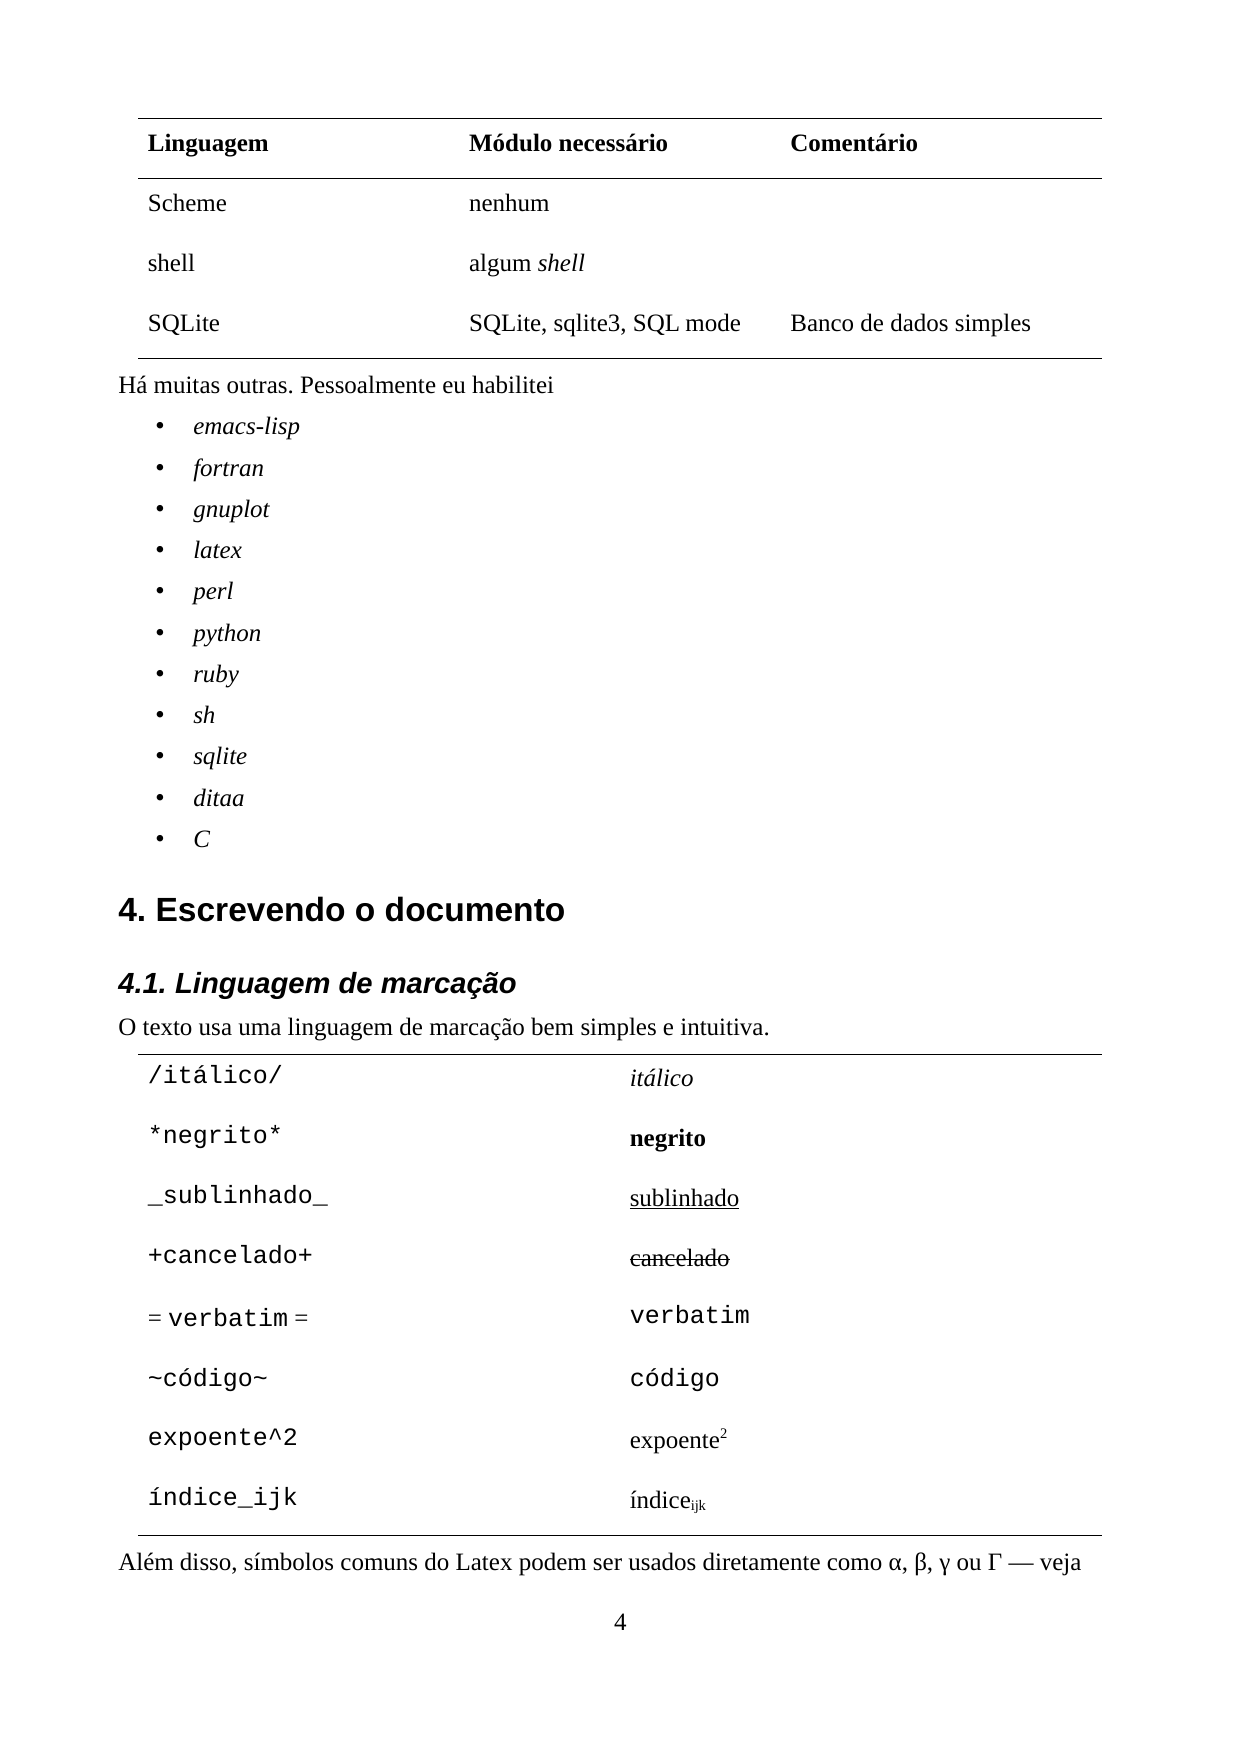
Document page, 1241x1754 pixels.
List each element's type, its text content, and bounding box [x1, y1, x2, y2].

list python [156, 618, 1122, 646]
table_cell Banco de dados simples [781, 298, 1102, 358]
list gnuplot [156, 494, 1122, 523]
table_cell sublinhado [620, 1174, 1102, 1234]
table_cell *negrito* [138, 1114, 620, 1174]
table_cell SQLite, sqlite3, SQL mode [460, 298, 781, 358]
list C [156, 824, 1122, 853]
table_cell negrito [620, 1114, 1102, 1174]
table_header Comentário [781, 119, 1102, 178]
table_header itálico [620, 1055, 1102, 1114]
table_cell cancelado [620, 1234, 1102, 1294]
text Há muitas outras. Pessoalmente eu habilitei [118, 370, 1122, 399]
list latex [156, 535, 1122, 564]
table_cell shell [138, 238, 459, 298]
table_cell nenhum [460, 179, 781, 238]
table_cell código [620, 1356, 1102, 1415]
list ruby [156, 659, 1122, 688]
list sqlite [156, 741, 1122, 770]
subtitle Linguagem de marcação [118, 966, 1122, 1000]
table_cell SQLite [138, 298, 459, 358]
table_header Módulo necessário [460, 119, 781, 178]
table_cell ~código~ [138, 1356, 620, 1415]
table_cell índice_ijk [138, 1475, 620, 1535]
table_cell algum shell [460, 238, 781, 298]
subtitle Escrevendo o documento [118, 890, 1122, 929]
list emacs-lisp [156, 411, 1122, 440]
table_header Linguagem [138, 119, 459, 178]
table_cell _sublinhado_ [138, 1174, 620, 1234]
table_cell = verbatim = [138, 1294, 620, 1356]
list perl [156, 576, 1122, 605]
table_cell Scheme [138, 179, 459, 238]
table_cell [781, 238, 1102, 298]
table_cell [781, 179, 1102, 238]
text Além disso, símbolos comuns do Latex podem ser usados diretamente como α, β, γ ou Γ — veja [118, 1547, 1122, 1576]
table_cell +cancelado+ [138, 1234, 620, 1294]
table_header /itálico/ [138, 1055, 620, 1114]
list ditaa [156, 783, 1122, 811]
table_cell índiceijk [620, 1475, 1102, 1535]
list fortran [156, 453, 1122, 481]
text O texto usa uma linguagem de marcação bem simples e intuitiva. [118, 1012, 1122, 1041]
table_cell expoente^2 [138, 1415, 620, 1475]
table_cell expoente2 [620, 1415, 1102, 1475]
table_cell verbatim [620, 1294, 1102, 1356]
list sh [156, 700, 1122, 729]
